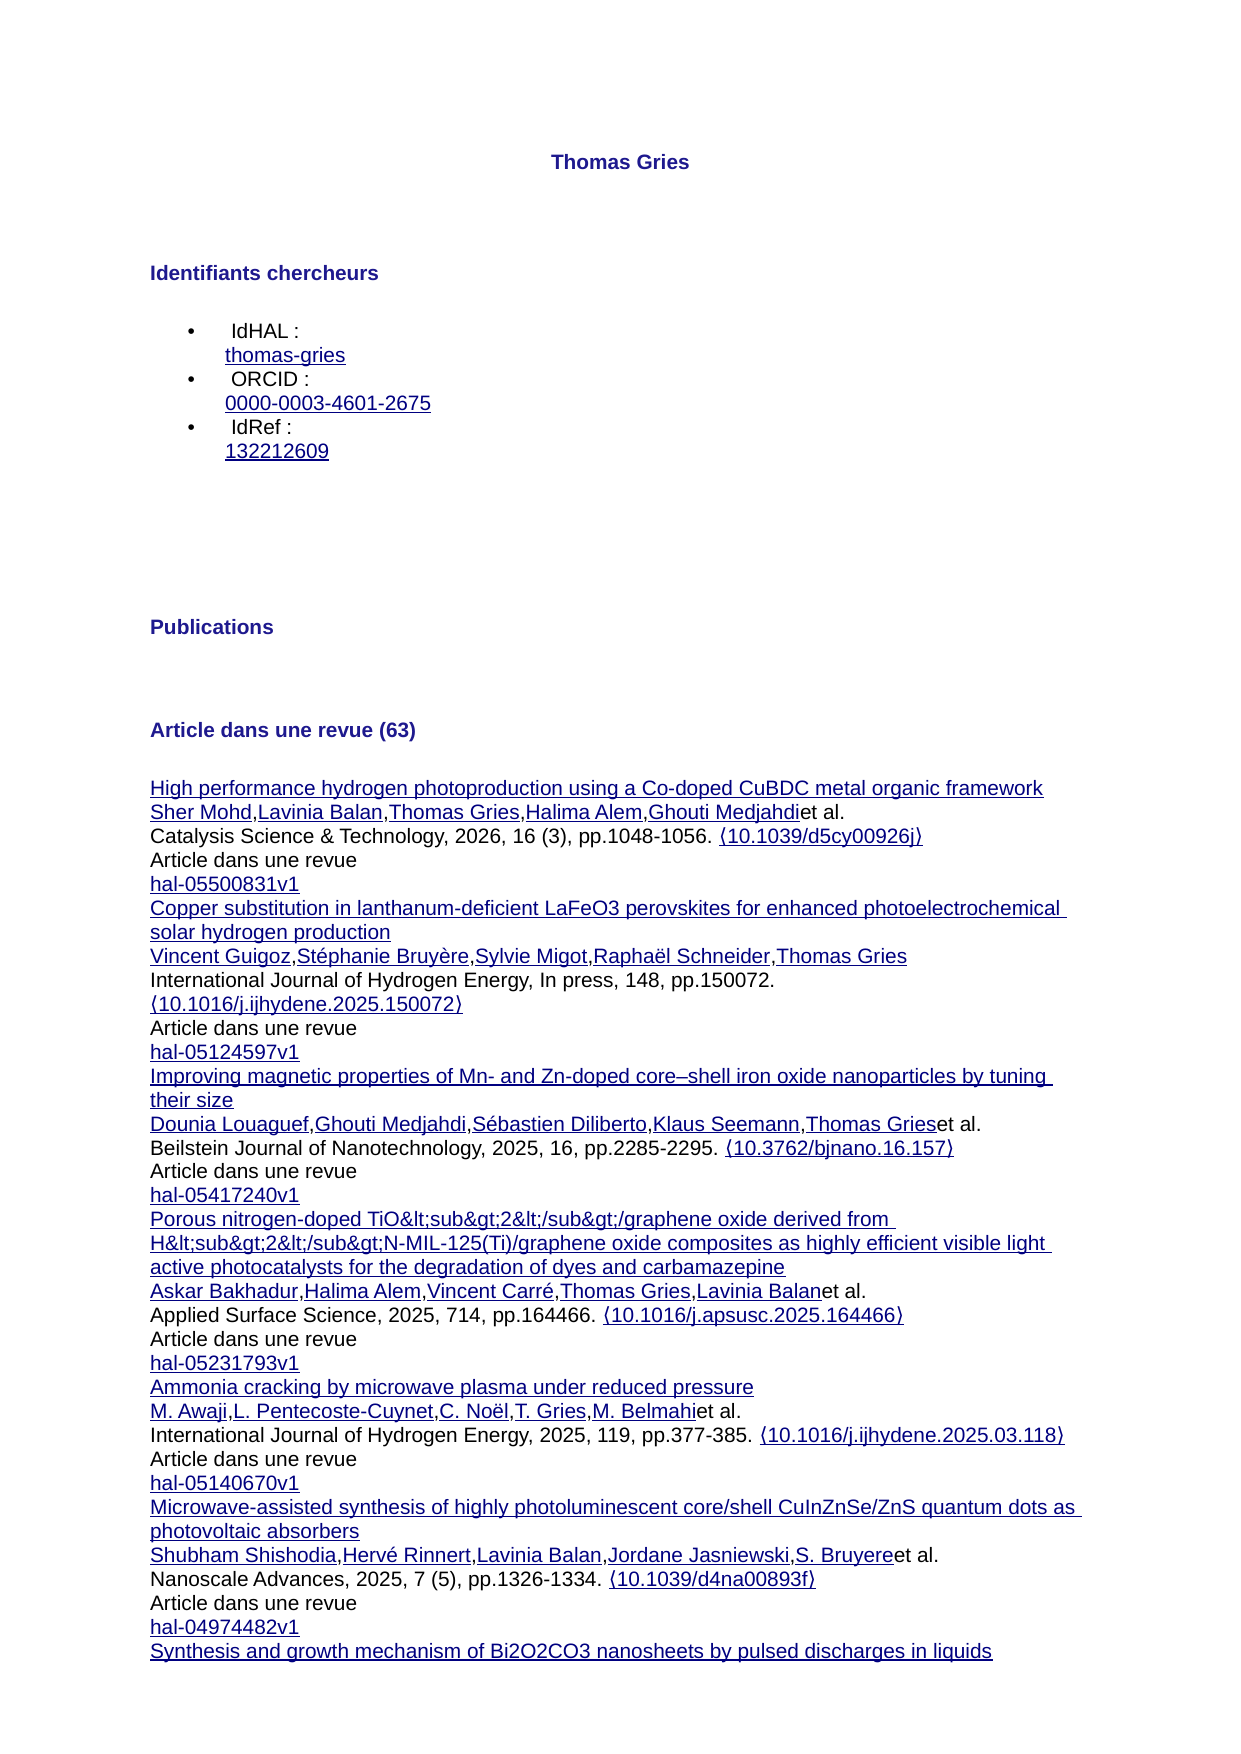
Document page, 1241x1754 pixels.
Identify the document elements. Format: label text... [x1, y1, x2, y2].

subtitle Publications [150, 614, 1090, 638]
table_cell Porous nitrogen-doped TiO&lt;sub&gt;2&lt;/sub&gt;/graphene oxide derived from H&lt;sub&gt;2&lt;/sub&gt;N-MIL-125(Ti)/graphene oxide composites as highly efficient visible light active photocatalysts for the degradation of dyes and carbamazepine Askar Bakhadur,Halima Alem,Vincent Carré,Thomas Gries,Lavinia Balanet al. Applied Surface Science, 2025, 714, pp.164466. ⟨10.1016/j.apsusc.2025.164466⟩ Article dans une revue hal-05231793v1 [150, 1207, 1090, 1375]
list ORCID : [187, 367, 1090, 391]
table_cell Improving magnetic properties of Mn- and Zn-doped core–shell iron oxide nanoparticles by tuning their size Dounia Louaguef,Ghouti Medjahdi,Sébastien Diliberto,Klaus Seemann,Thomas Grieset al. Beilstein Journal of Nanotechnology, 2025, 16, pp.2285-2295. ⟨10.3762/bjnano.16.157⟩ Article dans une revue hal-05417240v1 [150, 1064, 1090, 1207]
subtitle Identifiants chercheurs [150, 260, 1090, 284]
list IdRef : [187, 414, 1090, 438]
table_cell Microwave-assisted synthesis of highly photoluminescent core/shell CuInZnSe/ZnS quantum dots as photovoltaic absorbers Shubham Shishodia,Hervé Rinnert,Lavinia Balan,Jordane Jasniewski,S. Bruyereet al. Nanoscale Advances, 2025, 7 (5), pp.1326-1334. ⟨10.1039/d4na00893f⟩ Article dans une revue hal-04974482v1 [150, 1495, 1090, 1638]
subtitle Thomas Gries [150, 150, 1090, 174]
subtitle Article dans une revue (63) [150, 718, 1090, 742]
table_cell Synthesis and growth mechanism of Bi2O2CO3 nanosheets by pulsed discharges in liquids [150, 1639, 1090, 1662]
list 0000-0003-4601-2675 [187, 391, 1090, 414]
table_cell Copper substitution in lanthanum-deficient LaFeO3 perovskites for enhanced photoelectrochemical solar hydrogen production Vincent Guigoz,Stéphanie Bruyère,Sylvie Migot,Raphaël Schneider,Thomas Gries International Journal of Hydrogen Energy, In press, 148, pp.150072. ⟨10.1016/j.ijhydene.2025.150072⟩ Article dans une revue hal-05124597v1 [150, 896, 1090, 1063]
list IdHAL : [187, 319, 1090, 343]
table_header High performance hydrogen photoproduction using a Co-doped CuBDC metal organic framework Sher Mohd,Lavinia Balan,Thomas Gries,Halima Alem,Ghouti Medjahdiet al. Catalysis Science & Technology, 2026, 16 (3), pp.1048-1056. ⟨10.1039/d5cy00926j⟩ Article dans une revue hal-05500831v1 [150, 776, 1090, 896]
list thomas-gries [187, 343, 1090, 367]
list 132212609 [187, 438, 1090, 462]
table_cell Ammonia cracking by microwave plasma under reduced pressure M. Awaji,L. Pentecoste-Cuynet,C. Noël,T. Gries,M. Belmahiet al. International Journal of Hydrogen Energy, 2025, 119, pp.377-385. ⟨10.1016/j.ijhydene.2025.03.118⟩ Article dans une revue hal-05140670v1 [150, 1375, 1090, 1495]
